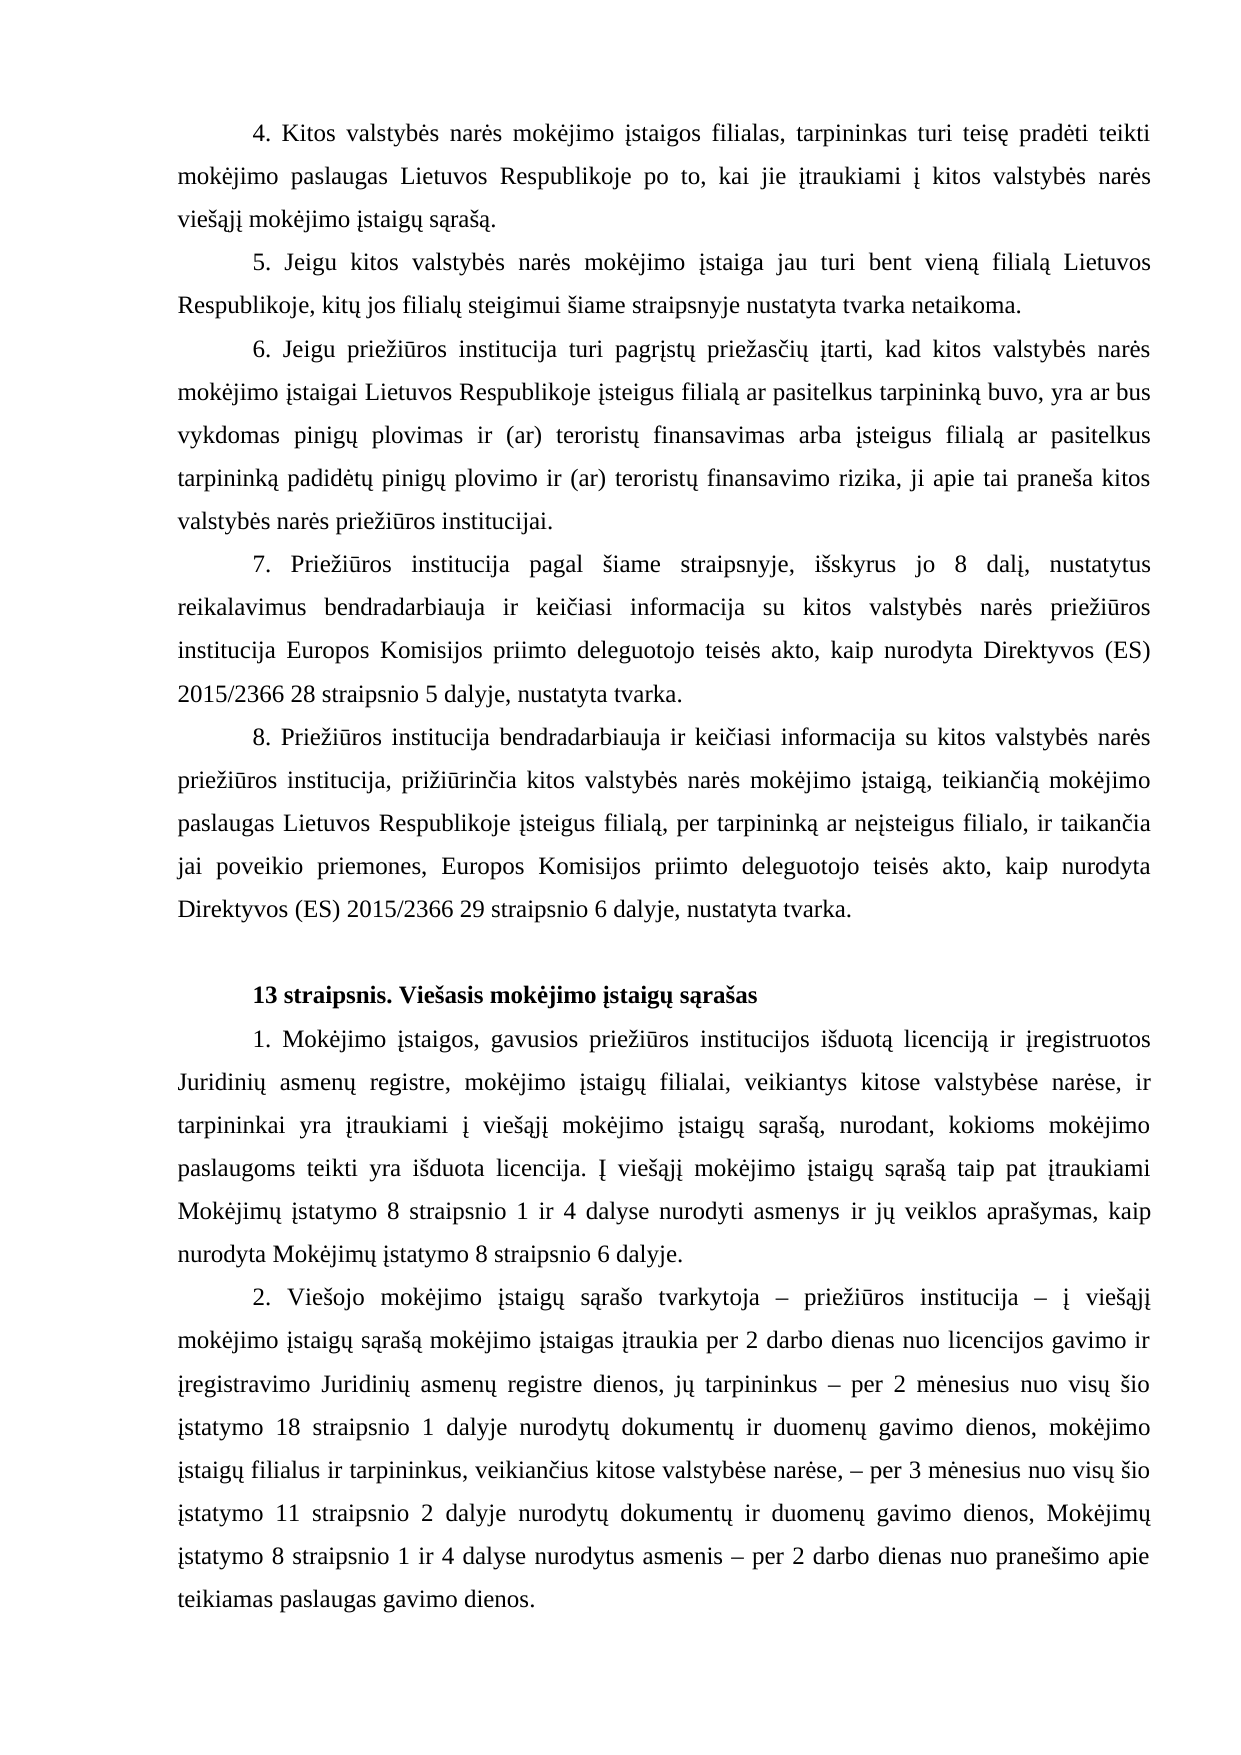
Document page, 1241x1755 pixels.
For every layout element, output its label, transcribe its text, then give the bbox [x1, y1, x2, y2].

text 4. Kitos valstybės narės mokėjimo įstaigos filialas, tarpininkas turi teisę pradėti teikti mokėjimo paslaugas Lietuvos Respublikoje po to, kai jie įtraukiami į kitos valstybės narės viešąjį mokėjimo įstaigų sąrašą. [177, 118, 1152, 233]
text 6. Jeigu priežiūros institucija turi pagrįstų priežasčių įtarti, kad kitos valstybės narės mokėjimo įstaigai Lietuvos Respublikoje įsteigus filialą ar pasitelkus tarpininką buvo, yra ar bus vykdomas pinigų plovimas ir (ar) teroristų finansavimas arba įsteigus filialą ar pasitelkus tarpininką padidėtų pinigų plovimo ir (ar) teroristų finansavimo rizika, ji apie tai praneša kitos valstybės narės priežiūros institucijai. [177, 334, 1152, 535]
text 7. Priežiūros institucija pagal šiame straipsnyje, išskyrus jo 8 dalį, nustatytus reikalavimus bendradarbiauja ir keičiasi informacija su kitos valstybės narės priežiūros institucija Europos Komisijos priimto deleguotojo teisės akto, kaip nurodyta Direktyvos (ES) 2015/2366 28 straipsnio 5 dalyje, nustatyta tvarka. [177, 549, 1152, 707]
text 5. Jeigu kitos valstybės narės mokėjimo įstaiga jau turi bent vieną filialą Lietuvos Respublikoje, kitų jos filialų steigimui šiame straipsnyje nustatyta tvarka netaikoma. [177, 247, 1152, 319]
text 2. Viešojo mokėjimo įstaigų sąrašo tvarkytoja – priežiūros institucija – į viešąjį mokėjimo įstaigų sąrašą mokėjimo įstaigas įtraukia per 2 darbo dienas nuo licencijos gavimo ir įregistravimo Juridinių asmenų registre dienos, jų tarpininkus – per 2 mėnesius nuo visų šio įstatymo 18 straipsnio 1 dalyje nurodytų dokumentų ir duomenų gavimo dienos, mokėjimo įstaigų filialus ir tarpininkus, veikiančius kitose valstybėse narėse, – per 3 mėnesius nuo visų šio įstatymo 11 straipsnio 2 dalyje nurodytų dokumentų ir duomenų gavimo dienos, Mokėjimų įstatymo 8 straipsnio 1 ir 4 dalyse nurodytus asmenis – per 2 darbo dienas nuo pranešimo apie teikiamas paslaugas gavimo dienos. [177, 1282, 1152, 1613]
text 13 straipsnis. Viešasis mokėjimo įstaigų sąrašas [177, 981, 1152, 1009]
text 1. Mokėjimo įstaigos, gavusios priežiūros institucijos išduotą licenciją ir įregistruotos Juridinių asmenų registre, mokėjimo įstaigų filialai, veikiantys kitose valstybėse narėse, ir tarpininkai yra įtraukiami į viešąjį mokėjimo įstaigų sąrašą, nurodant, kokioms mokėjimo paslaugoms teikti yra išduota licencija. Į viešąjį mokėjimo įstaigų sąrašą taip pat įtraukiami Mokėjimų įstatymo 8 straipsnio 1 ir 4 dalyse nurodyti asmenys ir jų veiklos aprašymas, kaip nurodyta Mokėjimų įstatymo 8 straipsnio 6 dalyje. [177, 1024, 1152, 1268]
text 8. Priežiūros institucija bendradarbiauja ir keičiasi informacija su kitos valstybės narės priežiūros institucija, prižiūrinčia kitos valstybės narės mokėjimo įstaigą, teikiančią mokėjimo paslaugas Lietuvos Respublikoje įsteigus filialą, per tarpininką ar neįsteigus filialo, ir taikančia jai poveikio priemones, Europos Komisijos priimto deleguotojo teisės akto, kaip nurodyta Direktyvos (ES) 2015/2366 29 straipsnio 6 dalyje, nustatyta tvarka. [177, 722, 1152, 923]
